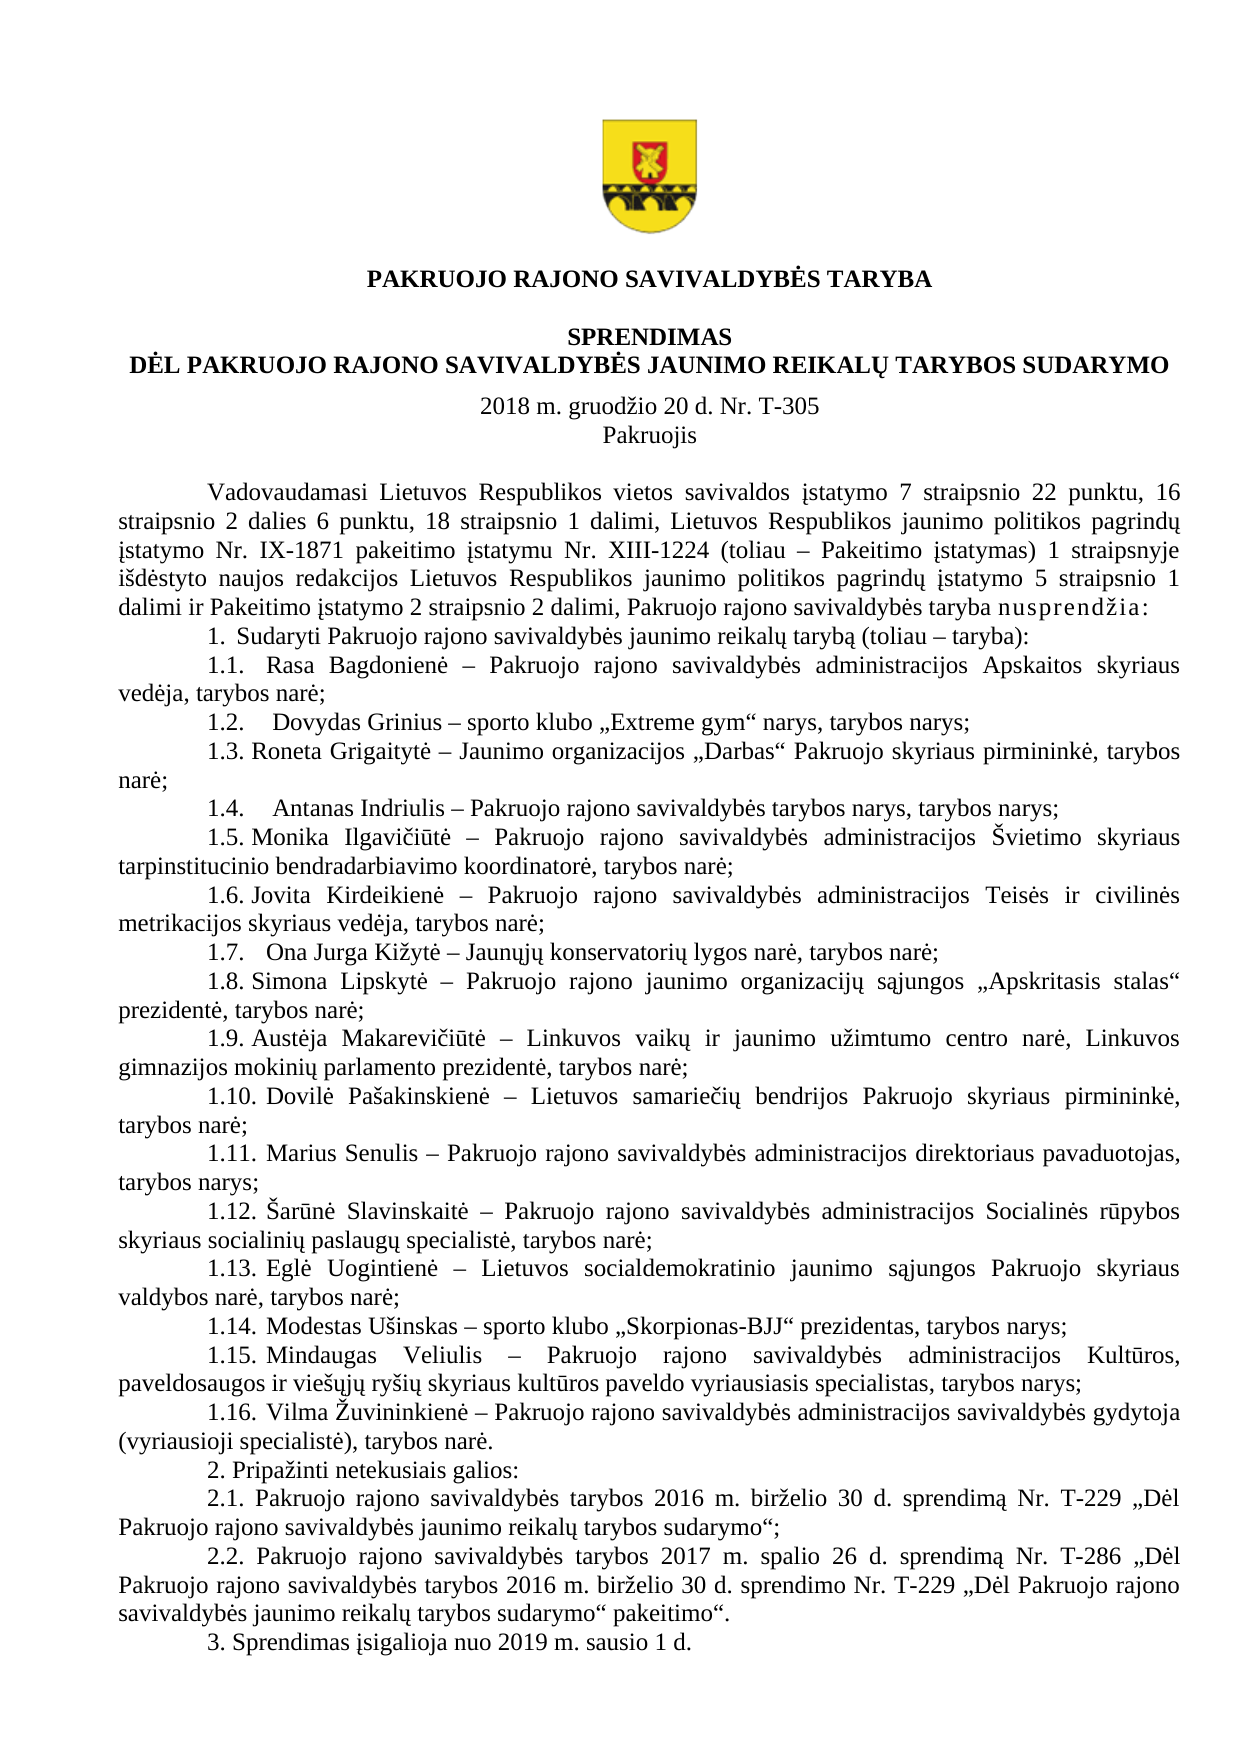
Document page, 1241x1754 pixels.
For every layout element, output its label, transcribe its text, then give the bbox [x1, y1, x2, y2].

text 1.11. Marius Senulis – Pakruojo rajono savivaldybės administracijos direktoriaus pavaduotojas, tarybos narys; [118, 1138, 1181, 1196]
text 1.13. Eglė Uogintienė – Lietuvos socialdemokratinio jaunimo sąjungos Pakruojo skyriaus valdybos narė, tarybos narė; [118, 1253, 1181, 1311]
text 1.5. Monika Ilgavičiūtė – Pakruojo rajono savivaldybės administracijos Švietimo skyriaus tarpinstitucinio bendradarbiavimo koordinatorė, tarybos narė; [118, 822, 1181, 880]
text 1.16. Vilma Žuvininkienė – Pakruojo rajono savivaldybės administracijos savivaldybės gydytoja (vyriausioji specialistė), tarybos narė. [118, 1397, 1181, 1455]
text 1.9. Austėja Makarevičiūtė – Linkuvos vaikų ir jaunimo užimtumo centro narė, Linkuvos gimnazijos mokinių parlamento prezidentė, tarybos narė; [118, 1023, 1181, 1081]
text 1.12. Šarūnė Slavinskaitė – Pakruojo rajono savivaldybės administracijos Socialinės rūpybos skyriaus socialinių paslaugų specialistė, tarybos narė; [118, 1196, 1181, 1253]
text 2.1. Pakruojo rajono savivaldybės tarybos 2016 m. birželio 30 d. sprendimą Nr. T-229 „Dėl Pakruojo rajono savivaldybės jaunimo reikalų tarybos sudarymo“; [118, 1483, 1181, 1541]
text 2. Pripažinti netekusiais galios: [207, 1455, 1181, 1483]
text 1. Sudaryti Pakruojo rajono savivaldybės jaunimo reikalų tarybą (toliau – taryba): [207, 621, 1181, 650]
text 1.6. Jovita Kirdeikienė – Pakruojo rajono savivaldybės administracijos Teisės ir civilinės metrikacijos skyriaus vedėja, tarybos narė; [118, 880, 1181, 937]
text Vadovaudamasi Lietuvos Respublikos vietos savivaldos įstatymo 7 straipsnio 22 punktu, 16 straipsnio 2 dalies 6 punktu, 18 straipsnio 1 dalimi, Lietuvos Respublikos jaunimo politikos pagrindų įstatymo Nr. IX-1871 pakeitimo įstatymu Nr. XIII-1224 (toliau – Pakeitimo įstatymas) 1 straipsnyje išdėstyto naujos redakcijos Lietuvos Respublikos jaunimo politikos pagrindų įstatymo 5 straipsnio 1 dalimi ir Pakeitimo įstatymo 2 straipsnio 2 dalimi, Pakruojo rajono savivaldybės taryba nusprendžia: [118, 477, 1181, 621]
text 2018 m. gruodžio 20 d. Nr. T-305 [118, 391, 1181, 420]
text 1.14. Modestas Ušinskas – sporto klubo „Skorpionas-BJJ“ prezidentas, tarybos narys; [207, 1311, 1181, 1340]
text 3. Sprendimas įsigalioja nuo 2019 m. sausio 1 d. [118, 1627, 1181, 1656]
text Pakruojis [118, 420, 1181, 448]
text 1.7. Ona Jurga Kižytė – Jaunųjų konservatorių lygos narė, tarybos narė; [207, 937, 1181, 966]
text 1.3. Roneta Grigaitytė – Jaunimo organizacijos „Darbas“ Pakruojo skyriaus pirmininkė, tarybos narė; [118, 736, 1181, 793]
text 1.4. Antanas Indriulis – Pakruojo rajono savivaldybės tarybos narys, tarybos narys; [207, 793, 1181, 822]
text 2.2. Pakruojo rajono savivaldybės tarybos 2017 m. spalio 26 d. sprendimą Nr. T-286 „Dėl Pakruojo rajono savivaldybės tarybos 2016 m. birželio 30 d. sprendimo Nr. T-229 „Dėl Pakruojo rajono savivaldybės jaunimo reikalų tarybos sudarymo“ pakeitimo“. [118, 1541, 1181, 1627]
text 1.8. Simona Lipskytė – Pakruojo rajono jaunimo organizacijų sąjungos „Apskritasis stalas“ prezidentė, tarybos narė; [118, 966, 1181, 1023]
text DĖL PAKRUOJO RAJONO SAVIVALDYBĖS JAUNIMO REIKALŲ TARYBOS SUDARYMO [118, 350, 1181, 379]
text PAKRUOJO RAJONO SAVIVALDYBĖS TARYBA [118, 264, 1181, 293]
subtitle SPRENDIMAS [118, 322, 1181, 350]
text 1.15. Mindaugas Veliulis – Pakruojo rajono savivaldybės administracijos Kultūros, paveldosaugos ir viešųjų ryšių skyriaus kultūros paveldo vyriausiasis specialistas, tarybos narys; [118, 1340, 1181, 1397]
text 1.1. Rasa Bagdonienė – Pakruojo rajono savivaldybės administracijos Apskaitos skyriaus vedėja, tarybos narė; [118, 650, 1181, 707]
text 1.2. Dovydas Grinius – sporto klubo „Extreme gym“ narys, tarybos narys; [207, 707, 1181, 736]
text 1.10. Dovilė Pašakinskienė – Lietuvos samariečių bendrijos Pakruojo skyriaus pirmininkė, tarybos narė; [118, 1081, 1181, 1138]
